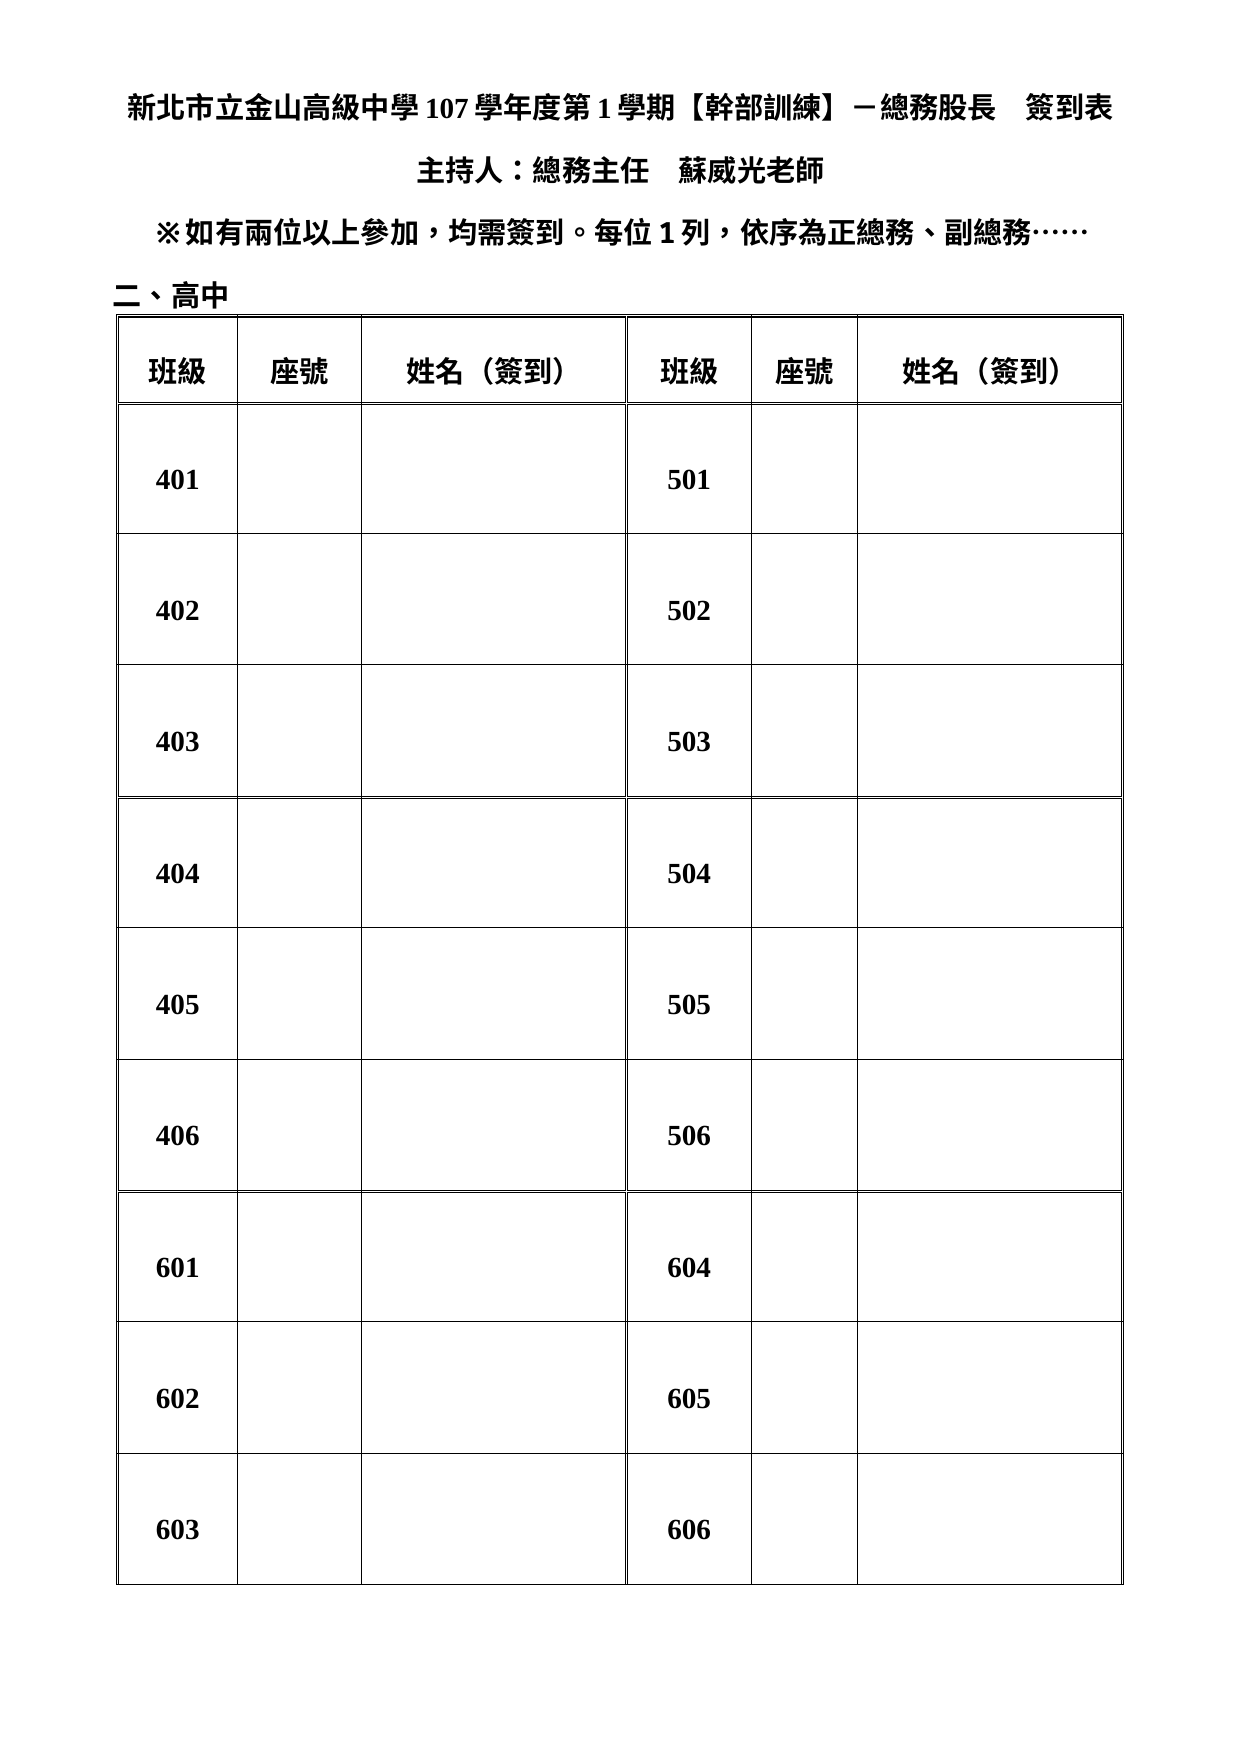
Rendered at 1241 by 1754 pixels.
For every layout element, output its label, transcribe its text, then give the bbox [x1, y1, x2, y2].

table_cell [858, 928, 1121, 1058]
table_cell [752, 665, 857, 796]
table_cell [752, 799, 857, 927]
table_cell [362, 1060, 625, 1190]
table_cell [238, 534, 361, 664]
table_header 班級 [119, 318, 237, 402]
table_cell [362, 405, 625, 533]
table_cell [238, 928, 361, 1058]
table_cell [858, 1322, 1121, 1452]
text 主持人：總務主任 蘇威光老師 [112, 127, 1128, 189]
table_cell 402 [119, 534, 237, 664]
table_cell 604 [628, 1193, 751, 1321]
table_cell [752, 1322, 857, 1452]
table_cell [238, 1454, 361, 1584]
table_cell [238, 665, 361, 796]
table_cell [238, 1193, 361, 1321]
table_header 班級 [628, 318, 751, 402]
table_cell 506 [628, 1060, 751, 1190]
table_cell [362, 928, 625, 1058]
table_cell [752, 1193, 857, 1321]
text ※如有兩位以上參加，均需簽到。每位1列，依序為正總務、副總務…… [112, 189, 1128, 252]
table_cell 602 [119, 1322, 237, 1452]
table_cell 404 [119, 799, 237, 927]
table_cell 603 [119, 1454, 237, 1584]
table_cell [238, 405, 361, 533]
table_header 姓名（簽到） [362, 318, 625, 402]
table_cell [858, 534, 1121, 664]
table_cell [858, 1193, 1121, 1321]
table_cell [858, 665, 1121, 796]
table_cell 401 [119, 405, 237, 533]
table_cell 403 [119, 665, 237, 796]
table_cell [752, 928, 857, 1058]
table_cell [362, 665, 625, 796]
table_cell [238, 1060, 361, 1190]
table_cell 406 [119, 1060, 237, 1190]
table_cell 601 [119, 1193, 237, 1321]
table_cell [752, 1060, 857, 1190]
text 二、高中 [112, 252, 1128, 314]
table_cell [858, 1060, 1121, 1190]
table_cell [362, 1454, 625, 1584]
table_cell [858, 1454, 1121, 1584]
table_header 座號 [238, 318, 361, 402]
text 新北市立金山高級中學107學年度第1學期【幹部訓練】－總務股長 簽到表 [112, 64, 1128, 127]
table_header 姓名（簽到） [858, 318, 1121, 402]
table_cell [752, 1454, 857, 1584]
table_cell 405 [119, 928, 237, 1058]
table_cell [238, 1322, 361, 1452]
table_cell [362, 1193, 625, 1321]
table_cell [858, 799, 1121, 927]
table_cell 502 [628, 534, 751, 664]
table_cell [858, 405, 1121, 533]
table_cell [362, 534, 625, 664]
table_cell [752, 405, 857, 533]
table_cell [238, 799, 361, 927]
table_cell 606 [628, 1454, 751, 1584]
table_cell 605 [628, 1322, 751, 1452]
table_cell [362, 799, 625, 927]
table_cell [362, 1322, 625, 1452]
table_header 座號 [752, 318, 857, 402]
table_cell 504 [628, 799, 751, 927]
table_cell 503 [628, 665, 751, 796]
table_cell 501 [628, 405, 751, 533]
table_cell [752, 534, 857, 664]
table_cell 505 [628, 928, 751, 1058]
